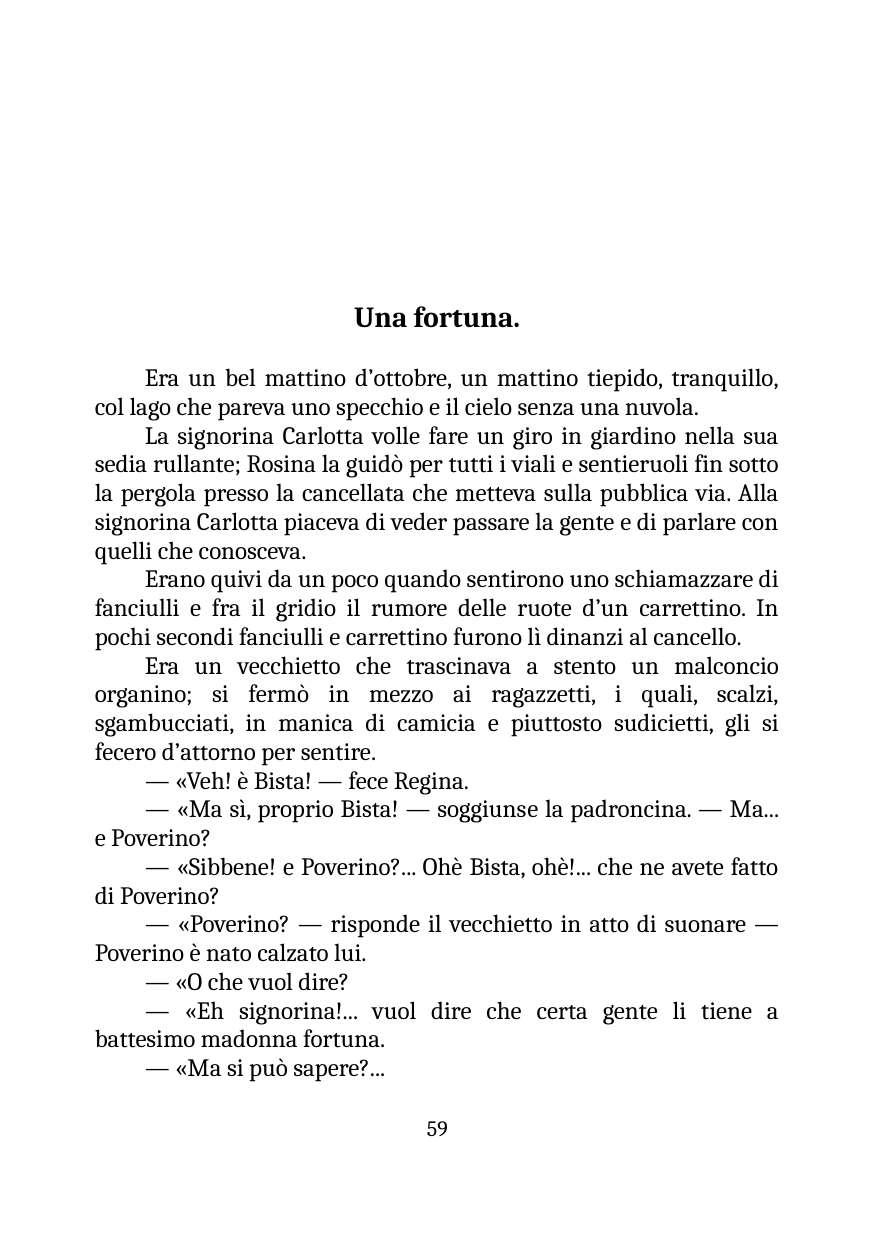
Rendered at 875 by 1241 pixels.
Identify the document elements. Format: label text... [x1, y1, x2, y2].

text Era un vecchietto che trascinava a stento un malconcio organino; si fermò in mezzo ai ragazzetti, i quali, scalzi, sgambucciati, in manica di camicia e piuttosto sudicietti, gli si fecero d’attorno per sentire. [94, 652, 779, 767]
text — «Poverino? — risponde il vecchietto in atto di suonare — Poverino è nato calzato lui. [94, 910, 779, 968]
text — «Ma sì, proprio Bista! — soggiunse la padroncina. — Ma... e Poverino? [94, 795, 779, 853]
text — «Veh! è Bista! — fece Regina. [94, 767, 779, 795]
text — «Ma si può sapere?... [94, 1054, 779, 1083]
subtitle Una fortuna. [94, 301, 779, 335]
text — «Eh signorina!... vuol dire che certa gente li tiene a battesimo madonna fortuna. [94, 997, 779, 1054]
text Erano quivi da un poco quando sentirono uno schiamazzare di fanciulli e fra il gridio il rumore delle ruote d’un carrettino. In pochi secondi fanciulli e carrettino furono lì dinanzi al cancello. [94, 565, 779, 652]
text La signorina Carlotta volle fare un giro in giardino nella sua sedia rullante; Rosina la guidò per tutti i viali e sentieruoli fin sotto la pergola presso la cancellata che metteva sulla pubblica via. Alla signorina Carlotta piaceva di veder passare la gente e di parlare con quelli che conosceva. [94, 422, 779, 565]
text Era un bel mattino d’ottobre, un mattino tiepido, tranquillo, col lago che pareva uno specchio e il cielo senza una nuvola. [94, 364, 779, 422]
text — «O che vuol dire? [94, 968, 779, 997]
text — «Sibbene! e Poverino?... Ohè Bista, ohè!... che ne avete fatto di Poverino? [94, 853, 779, 910]
